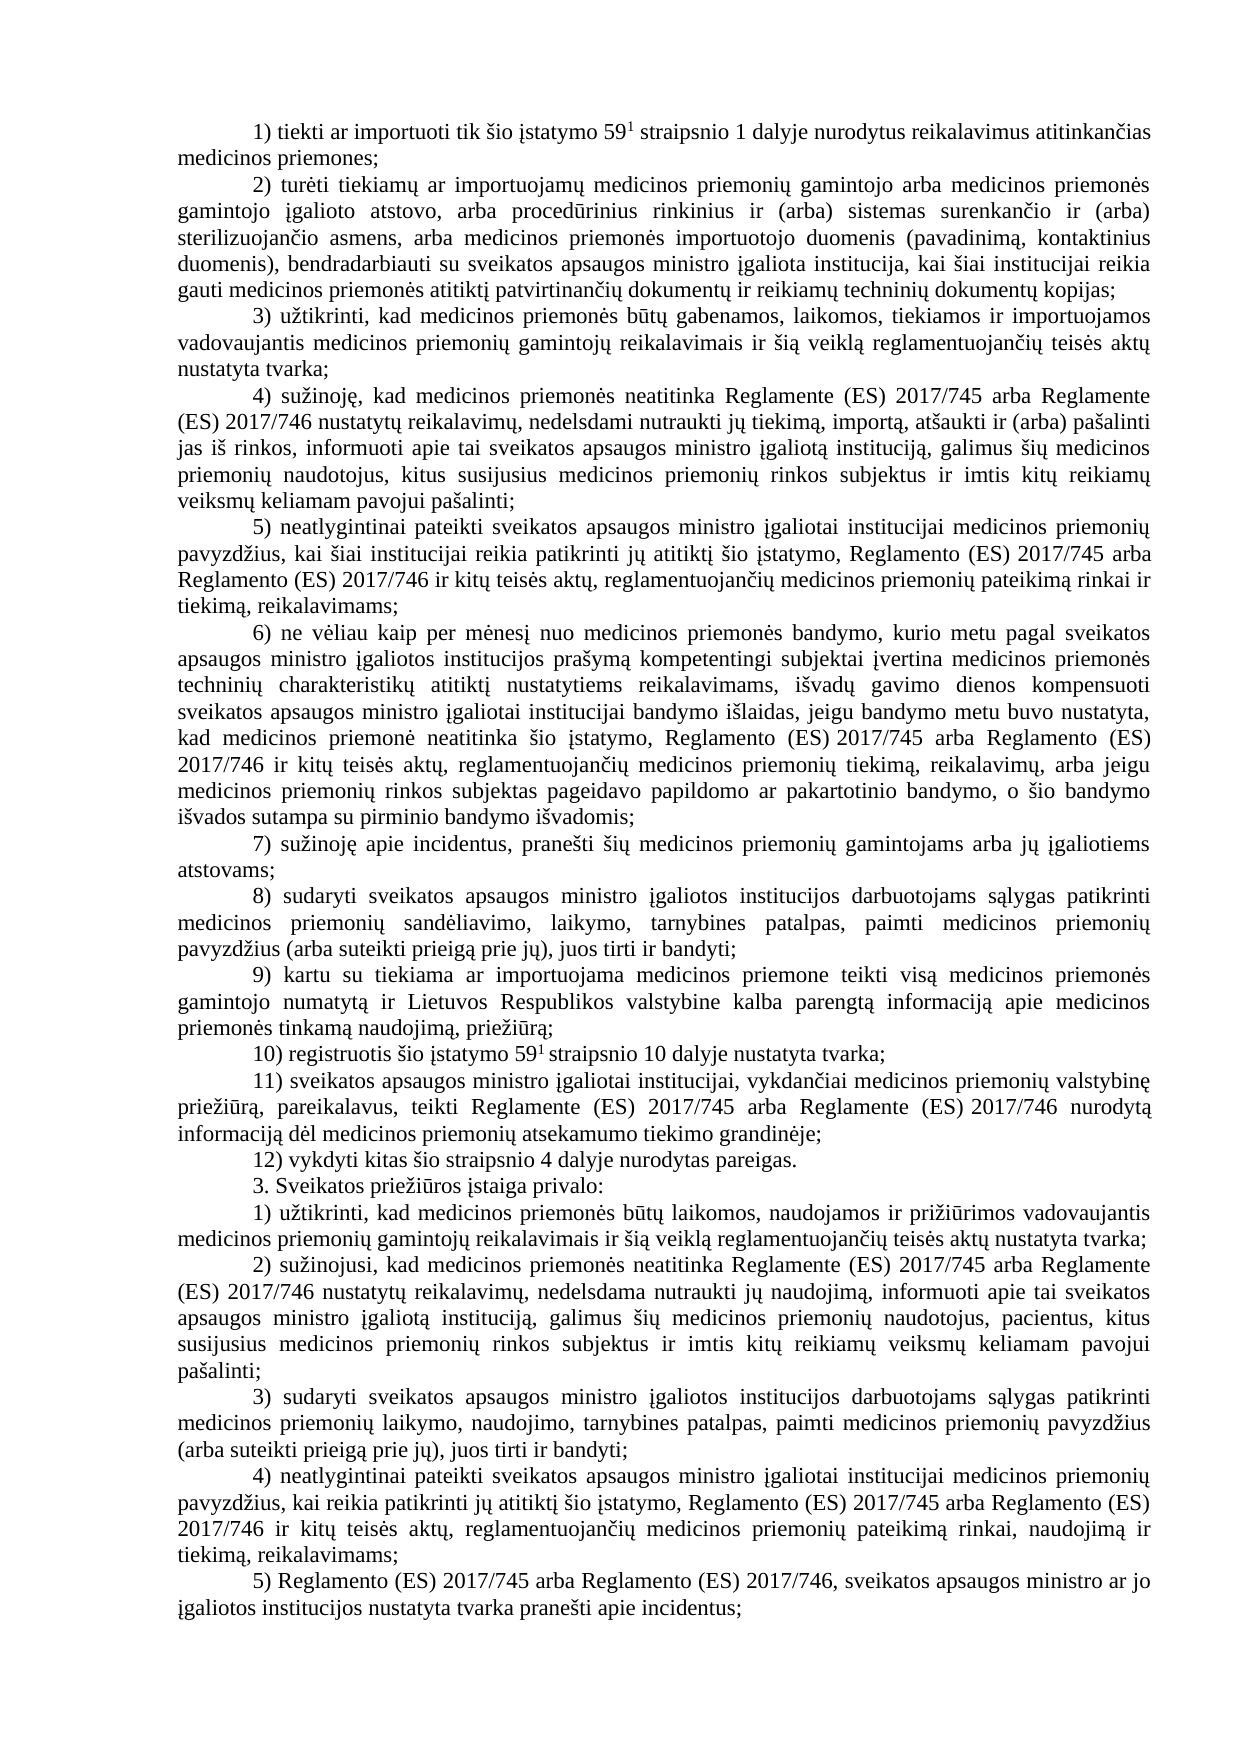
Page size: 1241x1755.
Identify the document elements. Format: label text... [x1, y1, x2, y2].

text 5) Reglamento (ES) 2017/745 arba Reglamento (ES) 2017/746, sveikatos apsaugos ministro ar jo įgaliotos institucijos nustatyta tvarka pranešti apie incidentus; [177, 1568, 1152, 1620]
text 4) neatlygintinai pateikti sveikatos apsaugos ministro įgaliotai institucijai medicinos priemonių pavyzdžius, kai reikia patikrinti jų atitiktį šio įstatymo, Reglamento (ES) 2017/745 arba Reglamento (ES) 2017/746 ir kitų teisės aktų, reglamentuojančių medicinos priemonių pateikimą rinkai, naudojimą ir tiekimą, reikalavimams; [177, 1462, 1152, 1568]
text 3) sudaryti sveikatos apsaugos ministro įgaliotos institucijos darbuotojams sąlygas patikrinti medicinos priemonių laikymo, naudojimo, tarnybines patalpas, paimti medicinos priemonių pavyzdžius (arba suteikti prieigą prie jų), juos tirti ir bandyti; [177, 1383, 1152, 1462]
text 2) turėti tiekiamų ar importuojamų medicinos priemonių gamintojo arba medicinos priemonės gamintojo įgalioto atstovo, arba procedūrinius rinkinius ir (arba) sistemas surenkančio ir (arba) sterilizuojančio asmens, arba medicinos priemonės importuotojo duomenis (pavadinimą, kontaktinius duomenis), bendradarbiauti su sveikatos apsaugos ministro įgaliota institucija, kai šiai institucijai reikia gauti medicinos priemonės atitiktį patvirtinančių dokumentų ir reikiamų techninių dokumentų kopijas; [177, 171, 1152, 303]
text 3. Sveikatos priežiūros įstaiga privalo: [177, 1172, 1152, 1199]
text 6) ne vėliau kaip per mėnesį nuo medicinos priemonės bandymo, kurio metu pagal sveikatos apsaugos ministro įgaliotos institucijos prašymą kompetentingi subjektai įvertina medicinos priemonės techninių charakteristikų atitiktį nustatytiems reikalavimams, išvadų gavimo dienos kompensuoti sveikatos apsaugos ministro įgaliotai institucijai bandymo išlaidas, jeigu bandymo metu buvo nustatyta, kad medicinos priemonė neatitinka šio įstatymo, Reglamento (ES) 2017/745 arba Reglamento (ES) 2017/746 ir kitų teisės aktų, reglamentuojančių medicinos priemonių tiekimą, reikalavimų, arba jeigu medicinos priemonių rinkos subjektas pageidavo papildomo ar pakartotinio bandymo, o šio bandymo išvados sutampa su pirminio bandymo išvadomis; [177, 619, 1152, 830]
text 4) sužinoję, kad medicinos priemonės neatitinka Reglamente (ES) 2017/745 arba Reglamente (ES) 2017/746 nustatytų reikalavimų, nedelsdami nutraukti jų tiekimą, importą, atšaukti ir (arba) pašalinti jas iš rinkos, informuoti apie tai sveikatos apsaugos ministro įgaliotą instituciją, galimus šių medicinos priemonių naudotojus, kitus susijusius medicinos priemonių rinkos subjektus ir imtis kitų reikiamų veiksmų keliamam pavojui pašalinti; [177, 382, 1152, 513]
text 1) tiekti ar importuoti tik šio įstatymo 591 straipsnio 1 dalyje nurodytus reikalavimus atitinkančias medicinos priemones; [177, 118, 1152, 171]
text 8) sudaryti sveikatos apsaugos ministro įgaliotos institucijos darbuotojams sąlygas patikrinti medicinos priemonių sandėliavimo, laikymo, tarnybines patalpas, paimti medicinos priemonių pavyzdžius (arba suteikti prieigą prie jų), juos tirti ir bandyti; [177, 882, 1152, 961]
text 10) registruotis šio įstatymo 591 straipsnio 10 dalyje nustatyta tvarka; [177, 1041, 1152, 1067]
text 2) sužinojusi, kad medicinos priemonės neatitinka Reglamente (ES) 2017/745 arba Reglamente (ES) 2017/746 nustatytų reikalavimų, nedelsdama nutraukti jų naudojimą, informuoti apie tai sveikatos apsaugos ministro įgaliotą instituciją, galimus šių medicinos priemonių naudotojus, pacientus, kitus susijusius medicinos priemonių rinkos subjektus ir imtis kitų reikiamų veiksmų keliamam pavojui pašalinti; [177, 1251, 1152, 1383]
text 5) neatlygintinai pateikti sveikatos apsaugos ministro įgaliotai institucijai medicinos priemonių pavyzdžius, kai šiai institucijai reikia patikrinti jų atitiktį šio įstatymo, Reglamento (ES) 2017/745 arba Reglamento (ES) 2017/746 ir kitų teisės aktų, reglamentuojančių medicinos priemonių pateikimą rinkai ir tiekimą, reikalavimams; [177, 513, 1152, 619]
text 9) kartu su tiekiama ar importuojama medicinos priemone teikti visą medicinos priemonės gamintojo numatytą ir Lietuvos Respublikos valstybine kalba parengtą informaciją apie medicinos priemonės tinkamą naudojimą, priežiūrą; [177, 961, 1152, 1041]
text 3) užtikrinti, kad medicinos priemonės būtų gabenamos, laikomos, tiekiamos ir importuojamos vadovaujantis medicinos priemonių gamintojų reikalavimais ir šią veiklą reglamentuojančių teisės aktų nustatyta tvarka; [177, 303, 1152, 382]
text 7) sužinoję apie incidentus, pranešti šių medicinos priemonių gamintojams arba jų įgaliotiems atstovams; [177, 830, 1152, 882]
text 1) užtikrinti, kad medicinos priemonės būtų laikomos, naudojamos ir prižiūrimos vadovaujantis medicinos priemonių gamintojų reikalavimais ir šią veiklą reglamentuojančių teisės aktų nustatyta tvarka; [177, 1199, 1152, 1251]
text 12) vykdyti kitas šio straipsnio 4 dalyje nurodytas pareigas. [177, 1146, 1152, 1172]
text 11) sveikatos apsaugos ministro įgaliotai institucijai, vykdančiai medicinos priemonių valstybinę priežiūrą, pareikalavus, teikti Reglamente (ES) 2017/745 arba Reglamente (ES) 2017/746 nurodytą informaciją dėl medicinos priemonių atsekamumo tiekimo grandinėje; [177, 1067, 1152, 1146]
